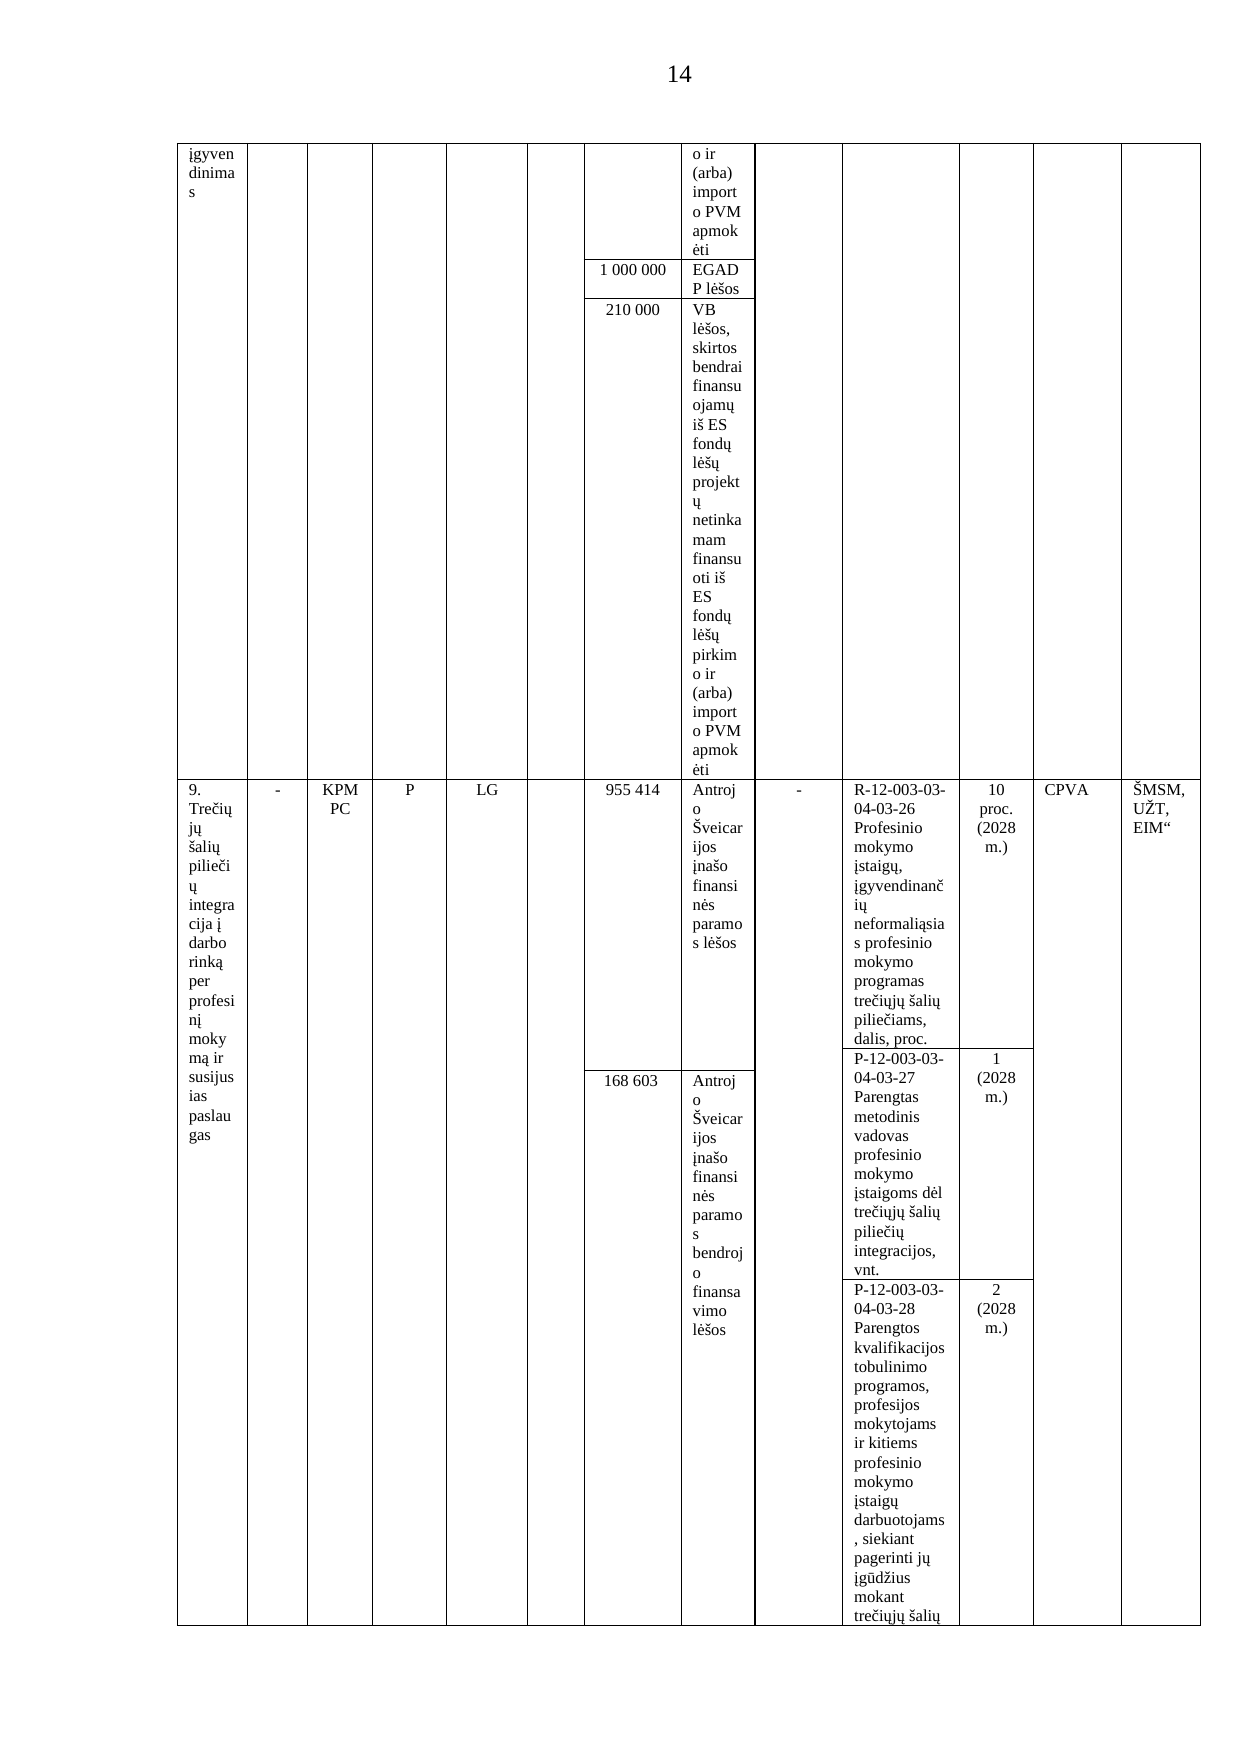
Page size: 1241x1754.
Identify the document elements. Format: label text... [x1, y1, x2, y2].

table_cell [447, 144, 527, 778]
table_cell - [756, 780, 842, 1625]
table_cell [960, 144, 1033, 778]
table_cell [528, 780, 584, 1625]
table_cell [308, 144, 372, 778]
table_cell [843, 144, 959, 778]
table_cell Antrojo Šveicarijos įnašo finansinės paramos bendrojo finansavimo lėšos [682, 1071, 754, 1625]
table_cell [585, 144, 681, 259]
table_cell 2 (2028 m.) [960, 1280, 1033, 1625]
table_cell P-12-003-03-04-03-27 Parengtas metodinis vadovas profesinio mokymo įstaigoms dėl trečiųjų šalių piliečių integracijos, vnt. [843, 1049, 959, 1279]
table_cell [1122, 144, 1200, 778]
table_cell [373, 144, 446, 778]
table_cell [528, 144, 584, 778]
table_cell VB lėšos, skirtos bendrai finansuojamų iš ES fondų lėšų projektų netinkamam finansuoti iš ES fondų lėšų pirkimo ir (arba) importo PVM apmokėti [682, 299, 754, 778]
table_cell 10 proc. (2028 m.) [960, 780, 1033, 1048]
table_cell P-12-003-03-04-03-28 Parengtos kvalifikacijos tobulinimo programos, profesijos mokytojams ir kitiems profesinio mokymo įstaigų darbuotojams, siekiant pagerinti jų įgūdžius mokant trečiųjų šalių [843, 1280, 959, 1625]
table_cell o ir (arba) importo PVM apmokėti [682, 144, 754, 259]
table_cell 1 (2028 m.) [960, 1049, 1033, 1279]
table_cell - [756, 144, 842, 778]
table_cell 955 414 [585, 780, 681, 1070]
table_cell Antrojo Šveicarijos įnašo finansinės paramos lėšos [682, 780, 754, 1070]
table_cell 168 603 [585, 1071, 681, 1625]
table_cell [1034, 144, 1121, 778]
table_cell CPVA [1034, 780, 1121, 1625]
table_cell 210 000 [585, 299, 681, 778]
table_cell ŠMSM, UŽT, EIM“ [1122, 780, 1200, 1625]
table_cell P [373, 780, 446, 1625]
table_cell LG [447, 780, 527, 1625]
table_cell R-12-003-03-04-03-26 Profesinio mokymo įstaigų, įgyvendinančių neformaliąsias profesinio mokymo programas trečiųjų šalių piliečiams, dalis, proc. [843, 780, 959, 1048]
table_cell KPMPC [308, 780, 372, 1625]
table_cell įgyvendinimas [178, 144, 247, 778]
table_cell - [248, 780, 307, 1625]
table_cell [248, 144, 307, 778]
table_cell 9. Trečiųjų šalių piliečių integracija į darbo rinką per profesinį mokymą ir susijusias paslaugas [178, 780, 247, 1625]
table_cell 1 000 000 [585, 260, 681, 298]
table_cell EGADP lėšos [682, 260, 754, 298]
